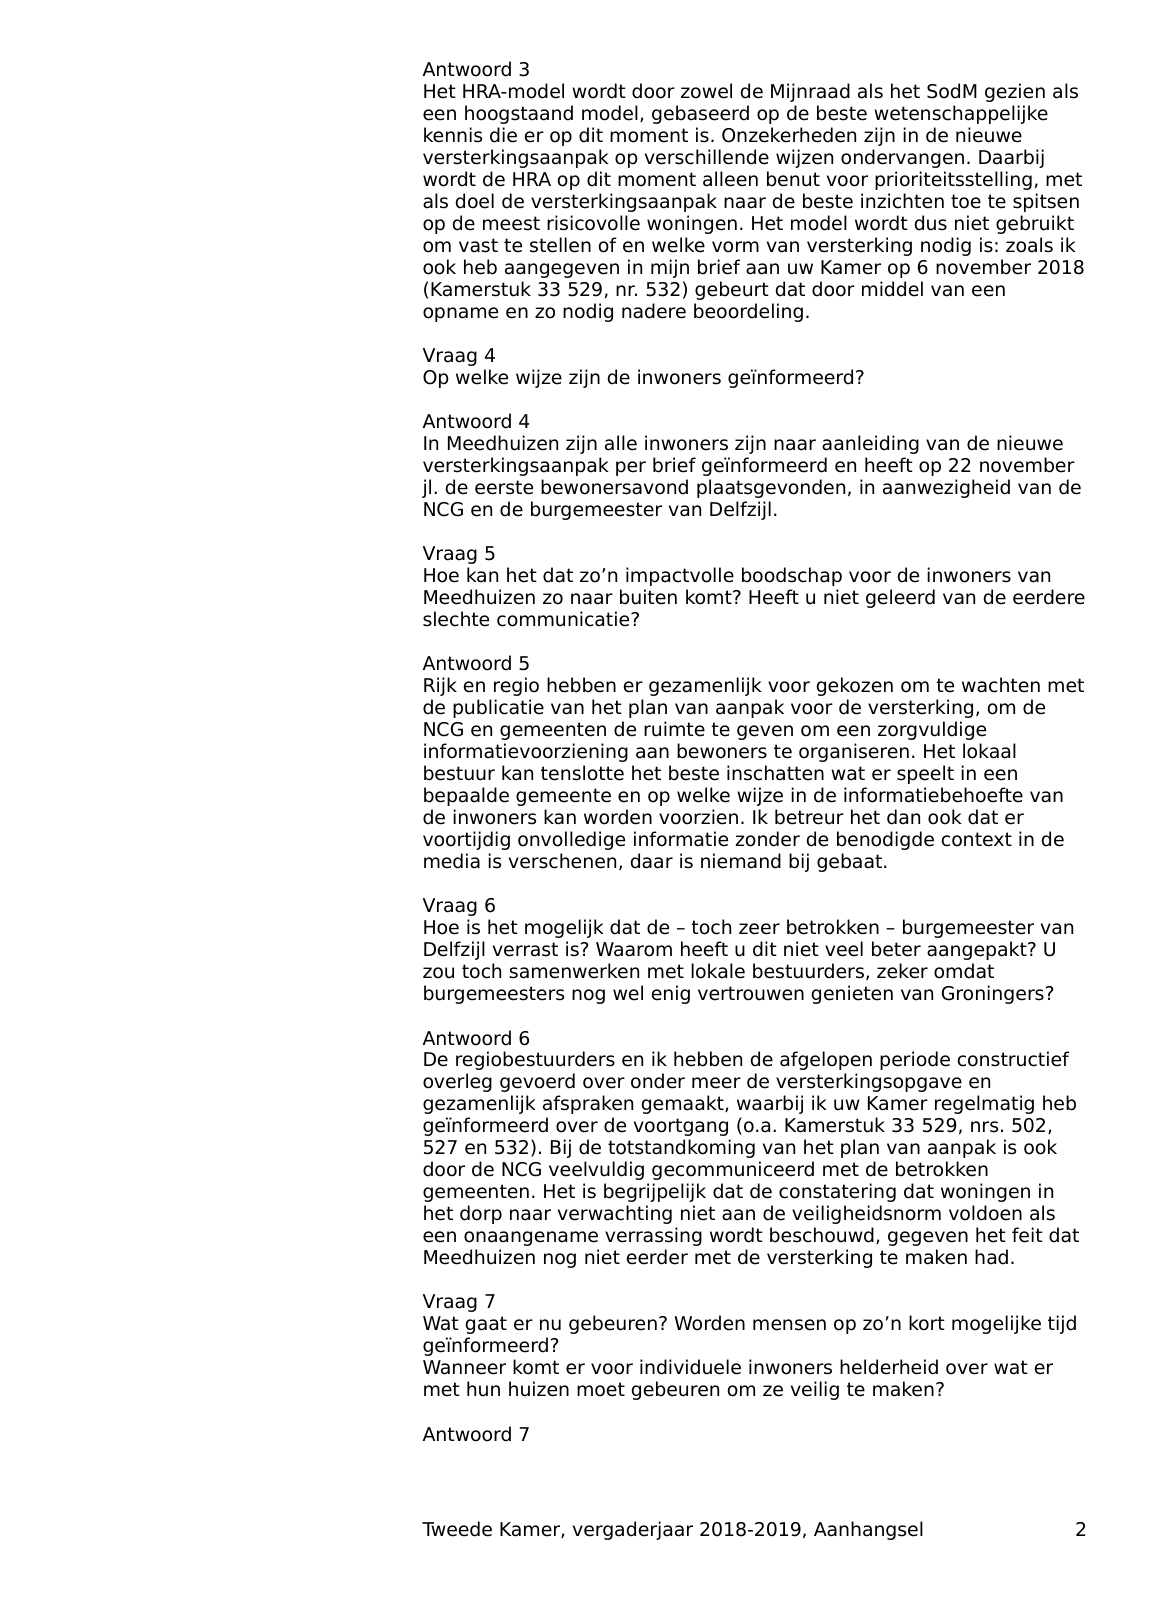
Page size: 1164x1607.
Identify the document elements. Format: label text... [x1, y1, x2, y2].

text Vraag 7 [422, 1291, 1087, 1313]
text Antwoord 3 [422, 59, 1087, 81]
text Antwoord 5 [422, 653, 1087, 675]
text De regiobestuurders en ik hebben de afgelopen periode constructief overleg gevoerd over onder meer de versterkingsopgave en gezamenlijk afspraken gemaakt, waarbij ik uw Kamer regelmatig heb geïnformeerd over de voortgang (o.a. Kamerstuk 33 529, nrs. 502, 527 en 532). Bij de totstandkoming van het plan van aanpak is ook door de NCG veelvuldig gecommuniceerd met de betrokken gemeenten. Het is begrijpelijk dat de constatering dat woningen in het dorp naar verwachting niet aan de veiligheidsnorm voldoen als een onaangename verrassing wordt beschouwd, gegeven het feit dat Meedhuizen nog niet eerder met de versterking te maken had. [422, 1049, 1087, 1269]
text Hoe is het mogelijk dat de – toch zeer betrokken – burgemeester van Delfzijl verrast is? Waarom heeft u dit niet veel beter aangepakt? U zou toch samenwerken met lokale bestuurders, zeker omdat burgemeesters nog wel enig vertrouwen genieten van Groningers? [422, 917, 1087, 1005]
text Het HRA-model wordt door zowel de Mijnraad als het SodM gezien als een hoogstaand model, gebaseerd op de beste wetenschappelijke kennis die er op dit moment is. Onzekerheden zijn in de nieuwe versterkingsaanpak op verschillende wijzen ondervangen. Daarbij wordt de HRA op dit moment alleen benut voor prioriteitsstelling, met als doel de versterkingsaanpak naar de beste inzichten toe te spitsen op de meest risicovolle woningen. Het model wordt dus niet gebruikt om vast te stellen of en welke vorm van versterking nodig is: zoals ik ook heb aangegeven in mijn brief aan uw Kamer op 6 november 2018 (Kamerstuk 33 529, nr. 532) gebeurt dat door middel van een opname en zo nodig nadere beoordeling. [422, 81, 1087, 323]
text Op welke wijze zijn de inwoners geïnformeerd? [422, 367, 1087, 389]
text Wat gaat er nu gebeuren? Worden mensen op zo’n kort mogelijke tijd geïnformeerd? [422, 1313, 1087, 1357]
text Vraag 4 [422, 345, 1087, 367]
text Vraag 6 [422, 895, 1087, 917]
text Antwoord 7 [422, 1423, 1087, 1445]
text Vraag 5 [422, 543, 1087, 565]
text In Meedhuizen zijn alle inwoners zijn naar aanleiding van de nieuwe versterkingsaanpak per brief geïnformeerd en heeft op 22 november jl. de eerste bewonersavond plaatsgevonden, in aanwezigheid van de NCG en de burgemeester van Delfzijl. [422, 433, 1087, 521]
text Wanneer komt er voor individuele inwoners helderheid over wat er met hun huizen moet gebeuren om ze veilig te maken? [422, 1357, 1087, 1401]
text Hoe kan het dat zo’n impactvolle boodschap voor de inwoners van Meedhuizen zo naar buiten komt? Heeft u niet geleerd van de eerdere slechte communicatie? [422, 565, 1087, 631]
text Antwoord 4 [422, 411, 1087, 433]
text Antwoord 6 [422, 1027, 1087, 1049]
text Rijk en regio hebben er gezamenlijk voor gekozen om te wachten met de publicatie van het plan van aanpak voor de versterking, om de NCG en gemeenten de ruimte te geven om een zorgvuldige informatievoorziening aan bewoners te organiseren. Het lokaal bestuur kan tenslotte het beste inschatten wat er speelt in een bepaalde gemeente en op welke wijze in de informatiebehoefte van de inwoners kan worden voorzien. Ik betreur het dan ook dat er voortijdig onvolledige informatie zonder de benodigde context in de media is verschenen, daar is niemand bij gebaat. [422, 675, 1087, 873]
